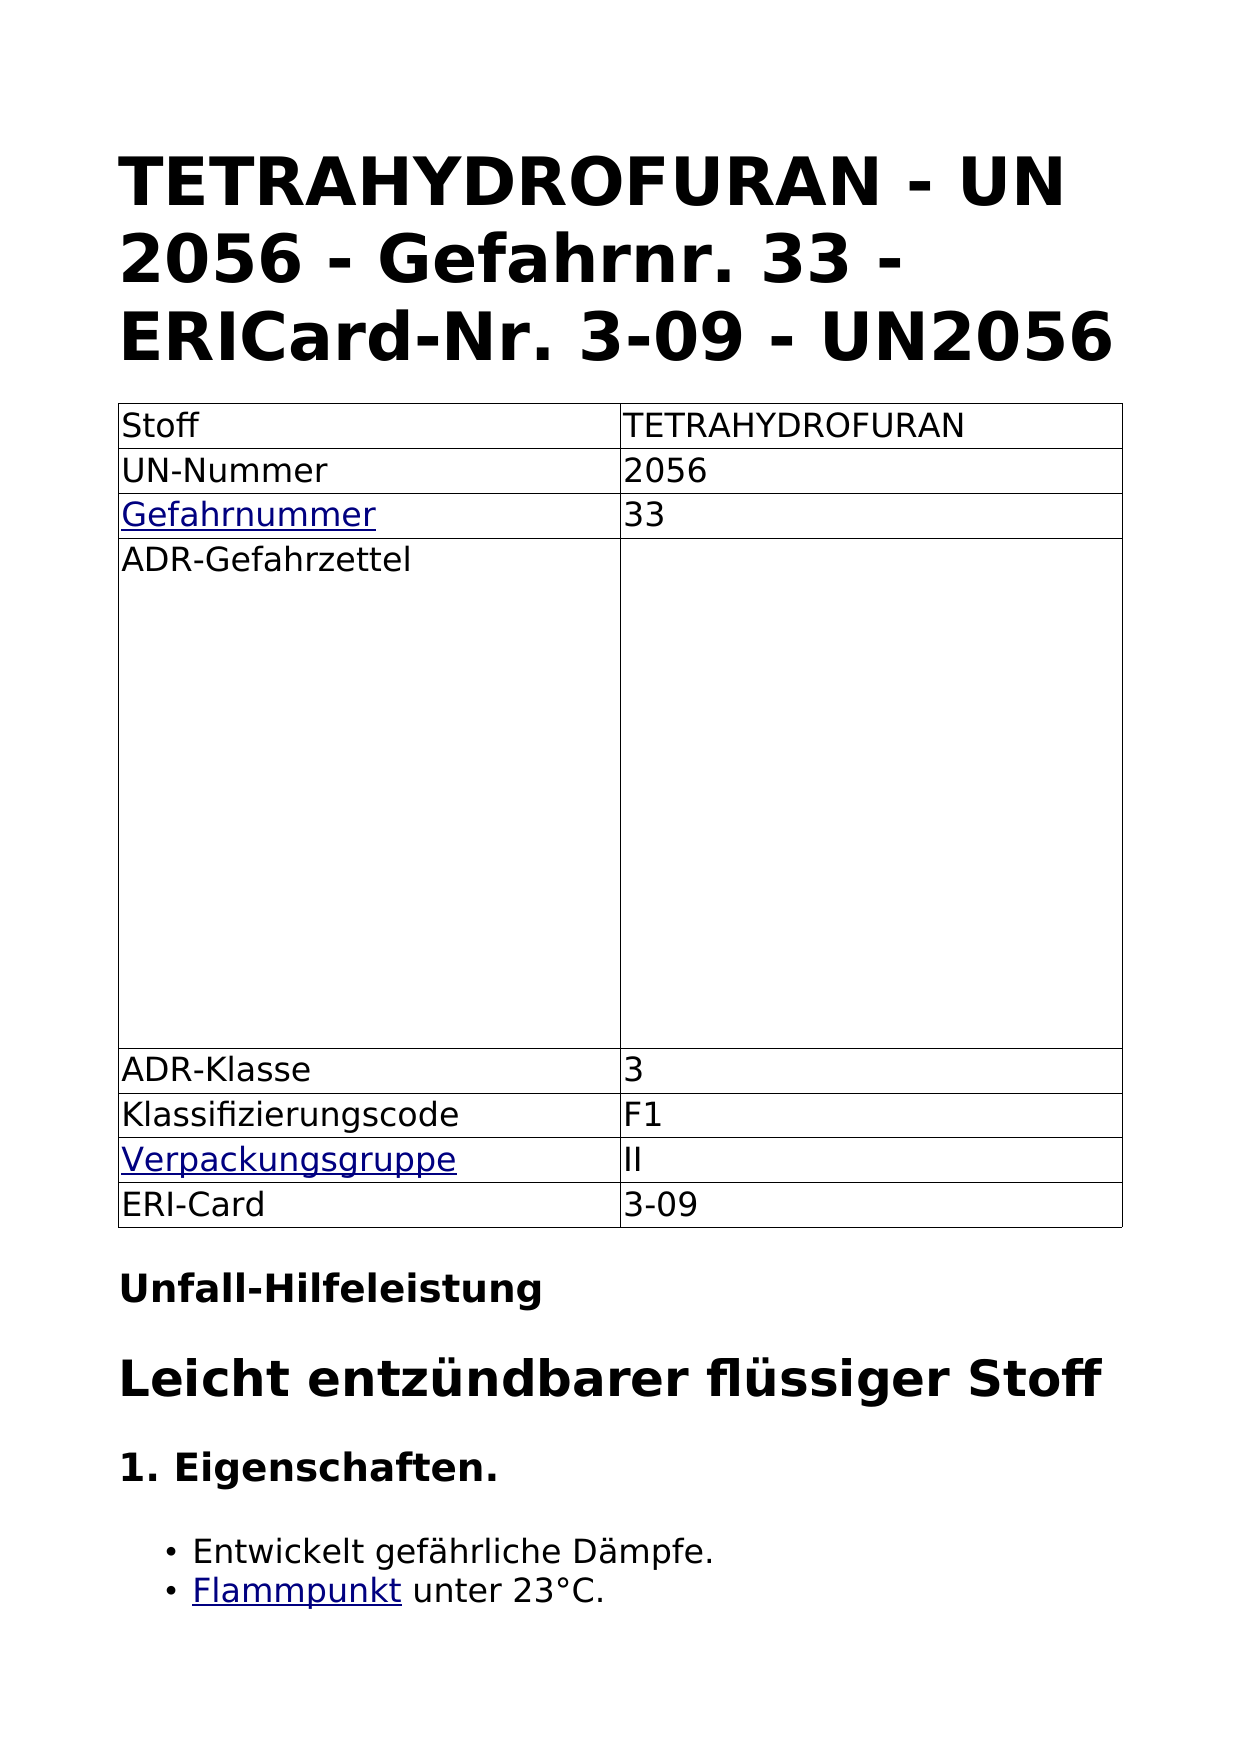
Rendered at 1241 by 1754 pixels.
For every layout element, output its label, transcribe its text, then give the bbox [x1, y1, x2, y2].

table_header TETRAHYDROFURAN [621, 404, 1122, 448]
table_cell F1 [621, 1094, 1122, 1137]
list Entwickelt gefährliche Dämpfe. [177, 1532, 1122, 1571]
table_cell ADR-Gefahrzettel [119, 539, 620, 1048]
table_cell UN-Nummer [119, 449, 620, 493]
table_cell 33 [621, 494, 1122, 538]
subtitle Leicht entzündbarer flüssiger Stoff [118, 1349, 1122, 1408]
table_cell ERI-Card [119, 1183, 620, 1227]
table_cell Gefahrnummer [119, 494, 620, 538]
subtitle Unfall-Hilfeleistung [118, 1267, 1122, 1312]
table_cell ADR-Klasse [119, 1049, 620, 1092]
table_cell Verpackungsgruppe [119, 1138, 620, 1182]
table_cell 3 [621, 1049, 1122, 1092]
table_header Stoff [119, 404, 620, 448]
table_cell 2056 [621, 449, 1122, 493]
table_cell Klassifizierungscode [119, 1094, 620, 1137]
subtitle 1. Eigenschaften. [118, 1445, 1122, 1490]
table_cell 3-09 [621, 1183, 1122, 1227]
table_cell II [621, 1138, 1122, 1182]
subtitle TETRAHYDROFURAN - UN 2056 - Gefahrnr. 33 - ERICard-Nr. 3-09 - UN2056 [118, 143, 1122, 376]
list Flammpunkt unter 23°C. [177, 1571, 1122, 1610]
table_cell [621, 539, 1122, 1048]
